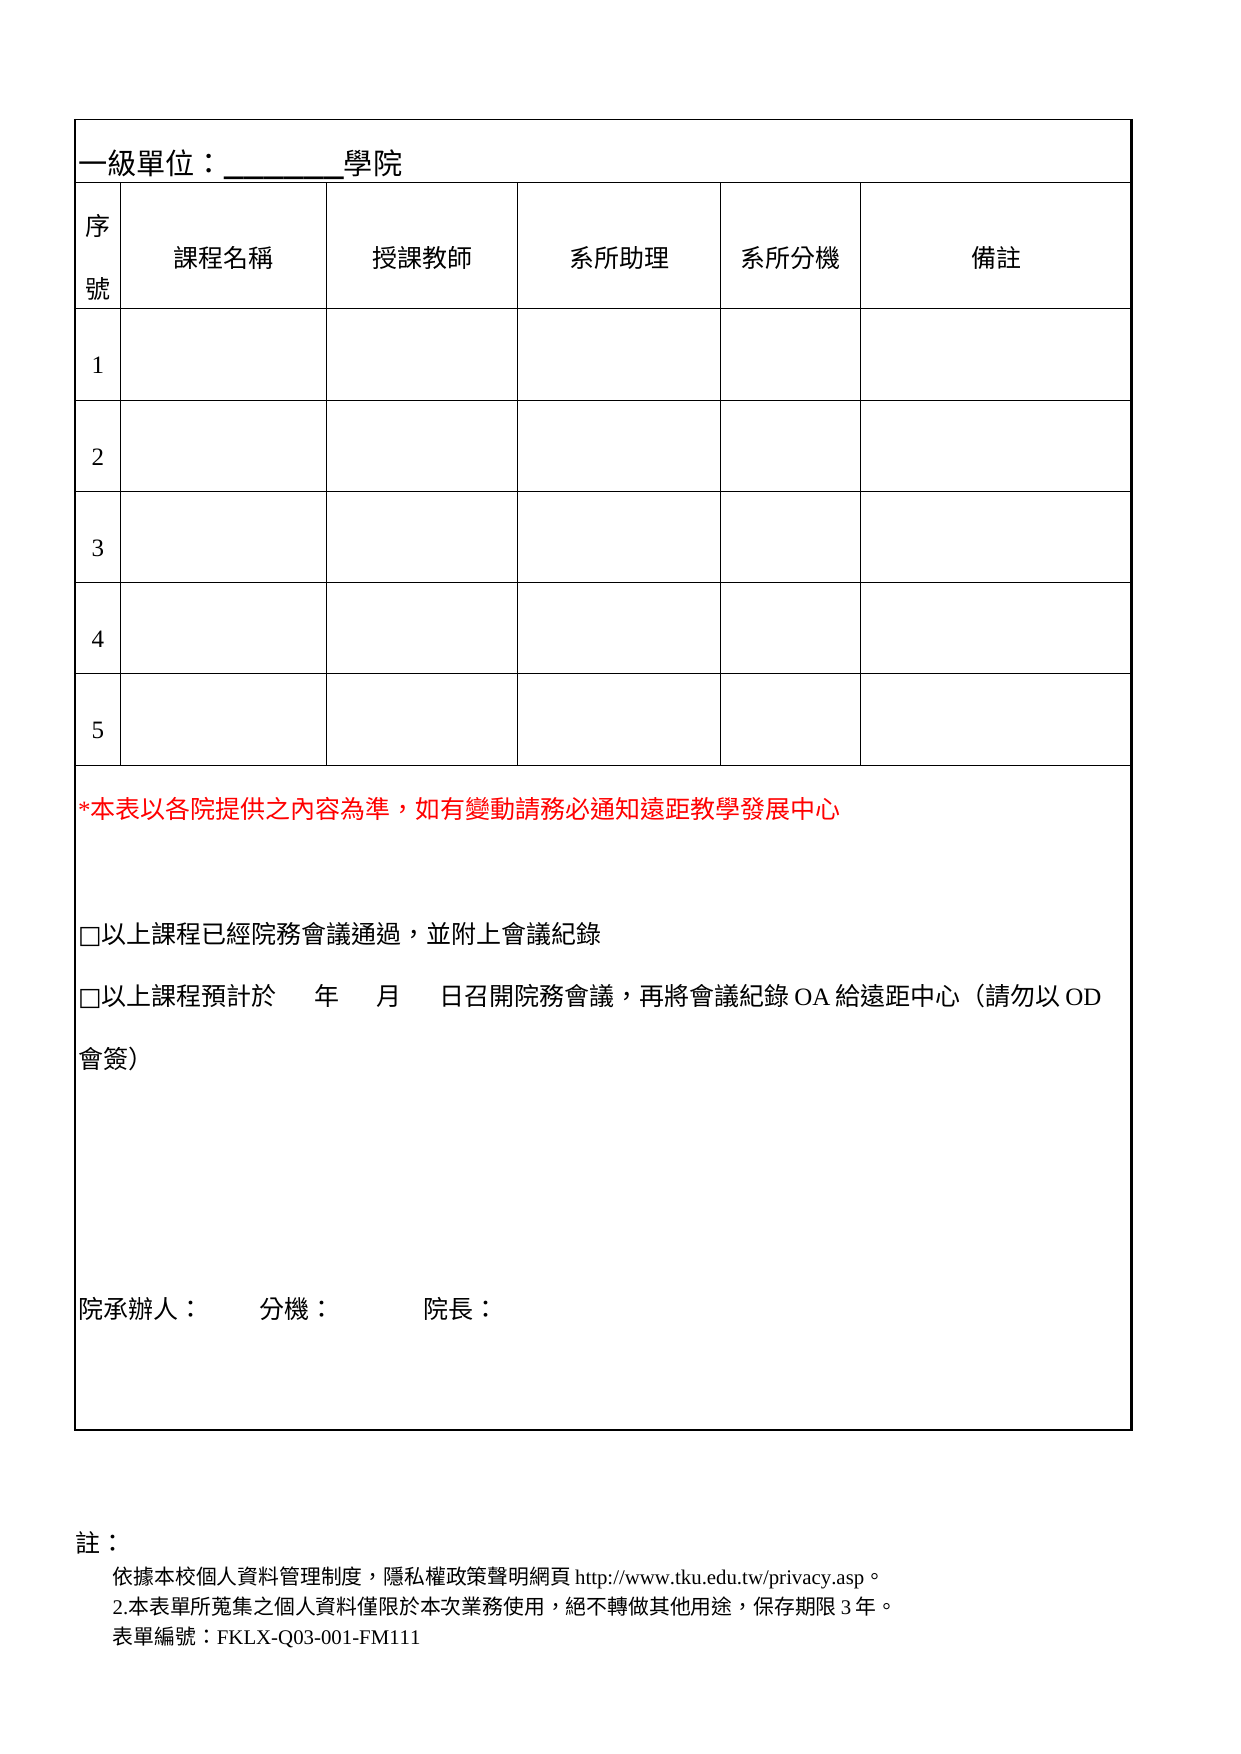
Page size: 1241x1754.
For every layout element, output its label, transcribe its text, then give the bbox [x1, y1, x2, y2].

table_cell [518, 309, 720, 399]
table_cell 1 [76, 309, 120, 399]
table_cell [121, 583, 326, 673]
table_cell [721, 492, 860, 582]
table_cell [861, 492, 1130, 582]
table_cell [721, 583, 860, 673]
table_cell *本表以各院提供之內容為準，如有變動請務必通知遠距教學發展中心 □以上課程已經院務會議通過，並附上會議紀錄 □以上課程預計於 年 月 日召開院務會議，再將會議紀錄OA給遠距中心（請勿以OD會簽） 院承辦人： 分機： 院長： [76, 766, 1130, 1429]
table_cell 4 [76, 583, 120, 673]
table_cell [327, 401, 517, 491]
table_cell [121, 674, 326, 764]
table_cell [861, 674, 1130, 764]
table_cell 3 [76, 492, 120, 582]
table_cell 序號 [76, 183, 120, 308]
table_cell [327, 583, 517, 673]
table_cell 授課教師 [327, 183, 517, 308]
table_cell 備註 [861, 183, 1130, 308]
table_cell [327, 674, 517, 764]
table_header 一級單位：______學院 [76, 120, 1130, 182]
table_cell [721, 674, 860, 764]
table_cell [327, 492, 517, 582]
table_cell [861, 401, 1130, 491]
table_cell [861, 583, 1130, 673]
table_cell [518, 583, 720, 673]
table_cell [721, 401, 860, 491]
table_cell [518, 492, 720, 582]
table_cell [861, 309, 1130, 399]
table_cell [121, 401, 326, 491]
table_cell [518, 401, 720, 491]
table_cell 課程名稱 [121, 183, 326, 308]
table_cell 2 [76, 401, 120, 491]
table_cell [721, 309, 860, 399]
table_cell 系所助理 [518, 183, 720, 308]
table_cell 5 [76, 674, 120, 764]
table_cell [121, 492, 326, 582]
table_cell [327, 309, 517, 399]
table_cell [121, 309, 326, 399]
table_cell [518, 674, 720, 764]
table_cell 系所分機 [721, 183, 860, 308]
